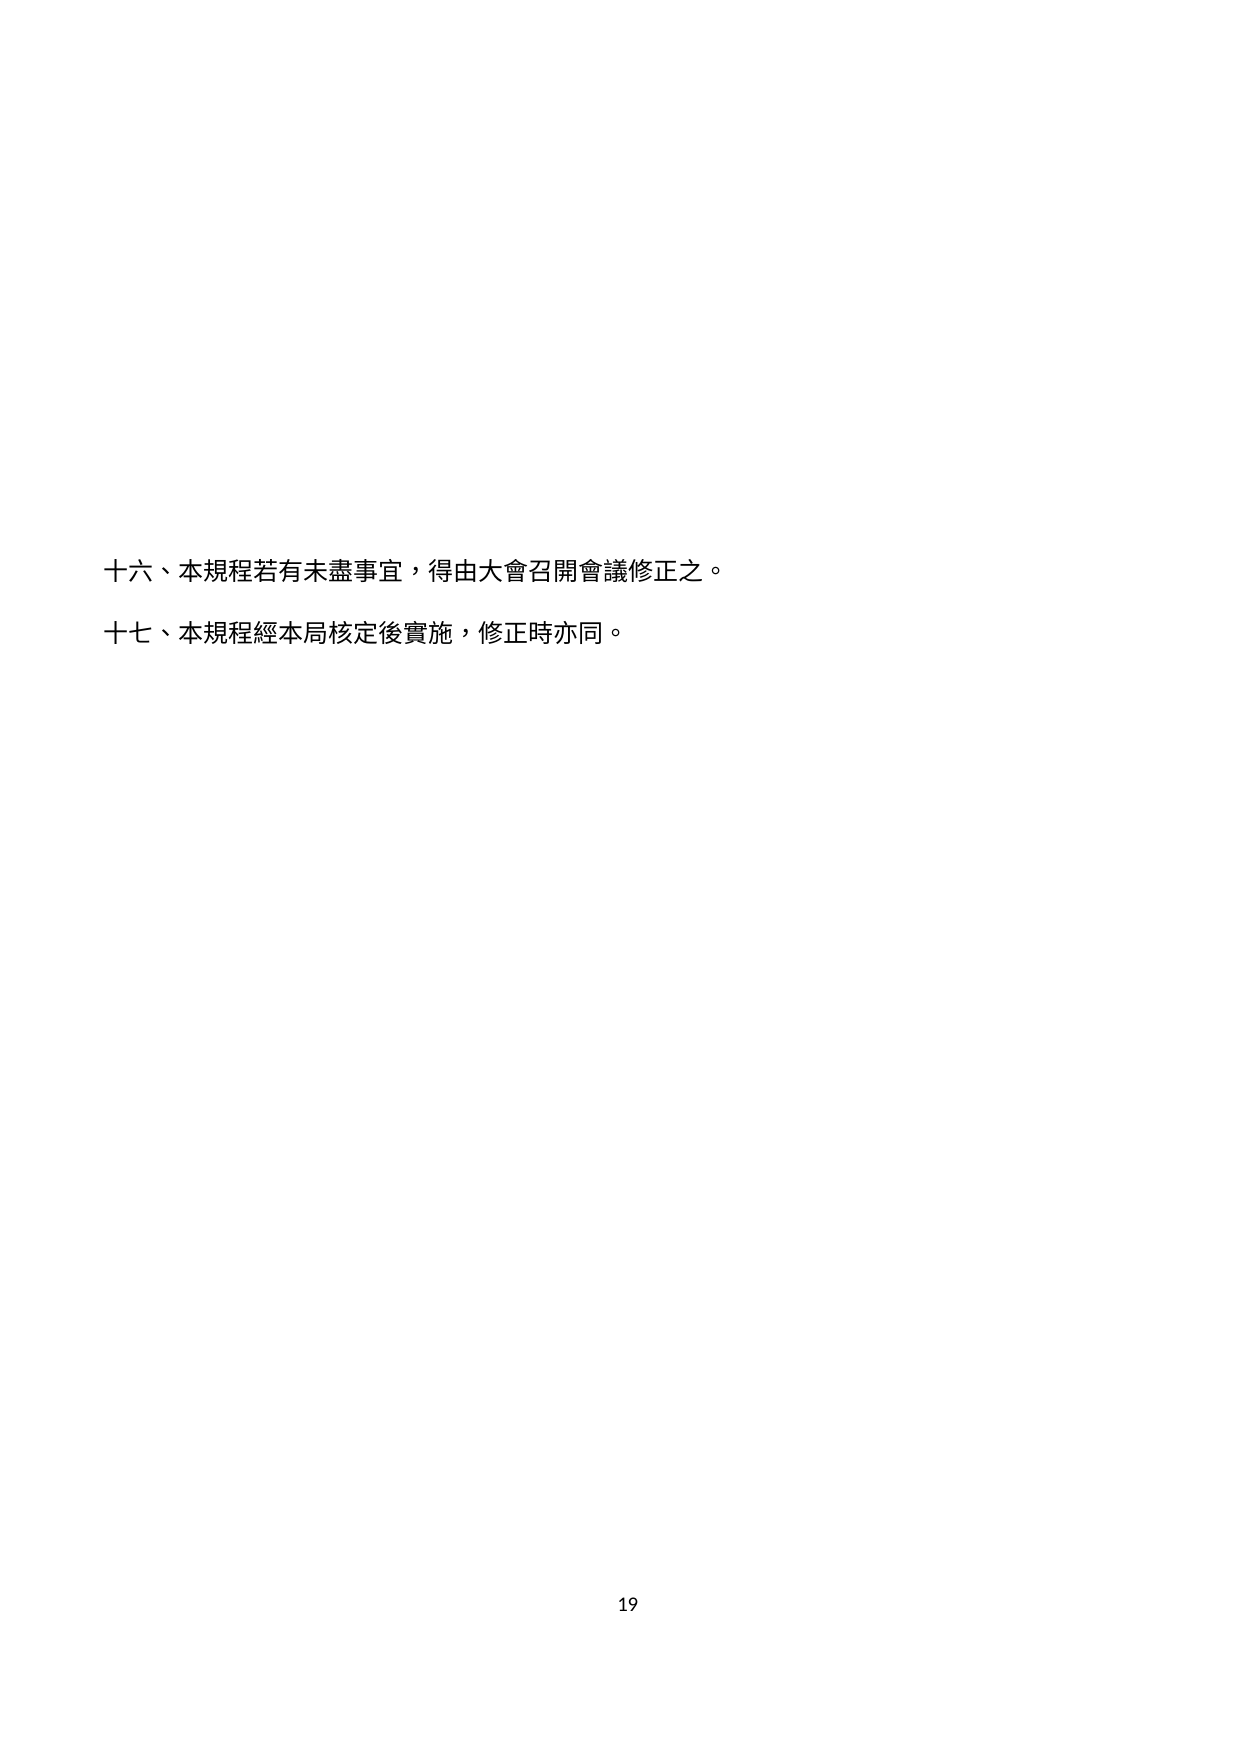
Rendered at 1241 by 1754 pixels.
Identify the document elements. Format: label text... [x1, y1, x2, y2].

text 十七、本規程經本局核定後實施，修正時亦同。 [103, 590, 1152, 652]
text 十六、本規程若有未盡事宜，得由大會召開會議修正之。 [103, 527, 1152, 590]
